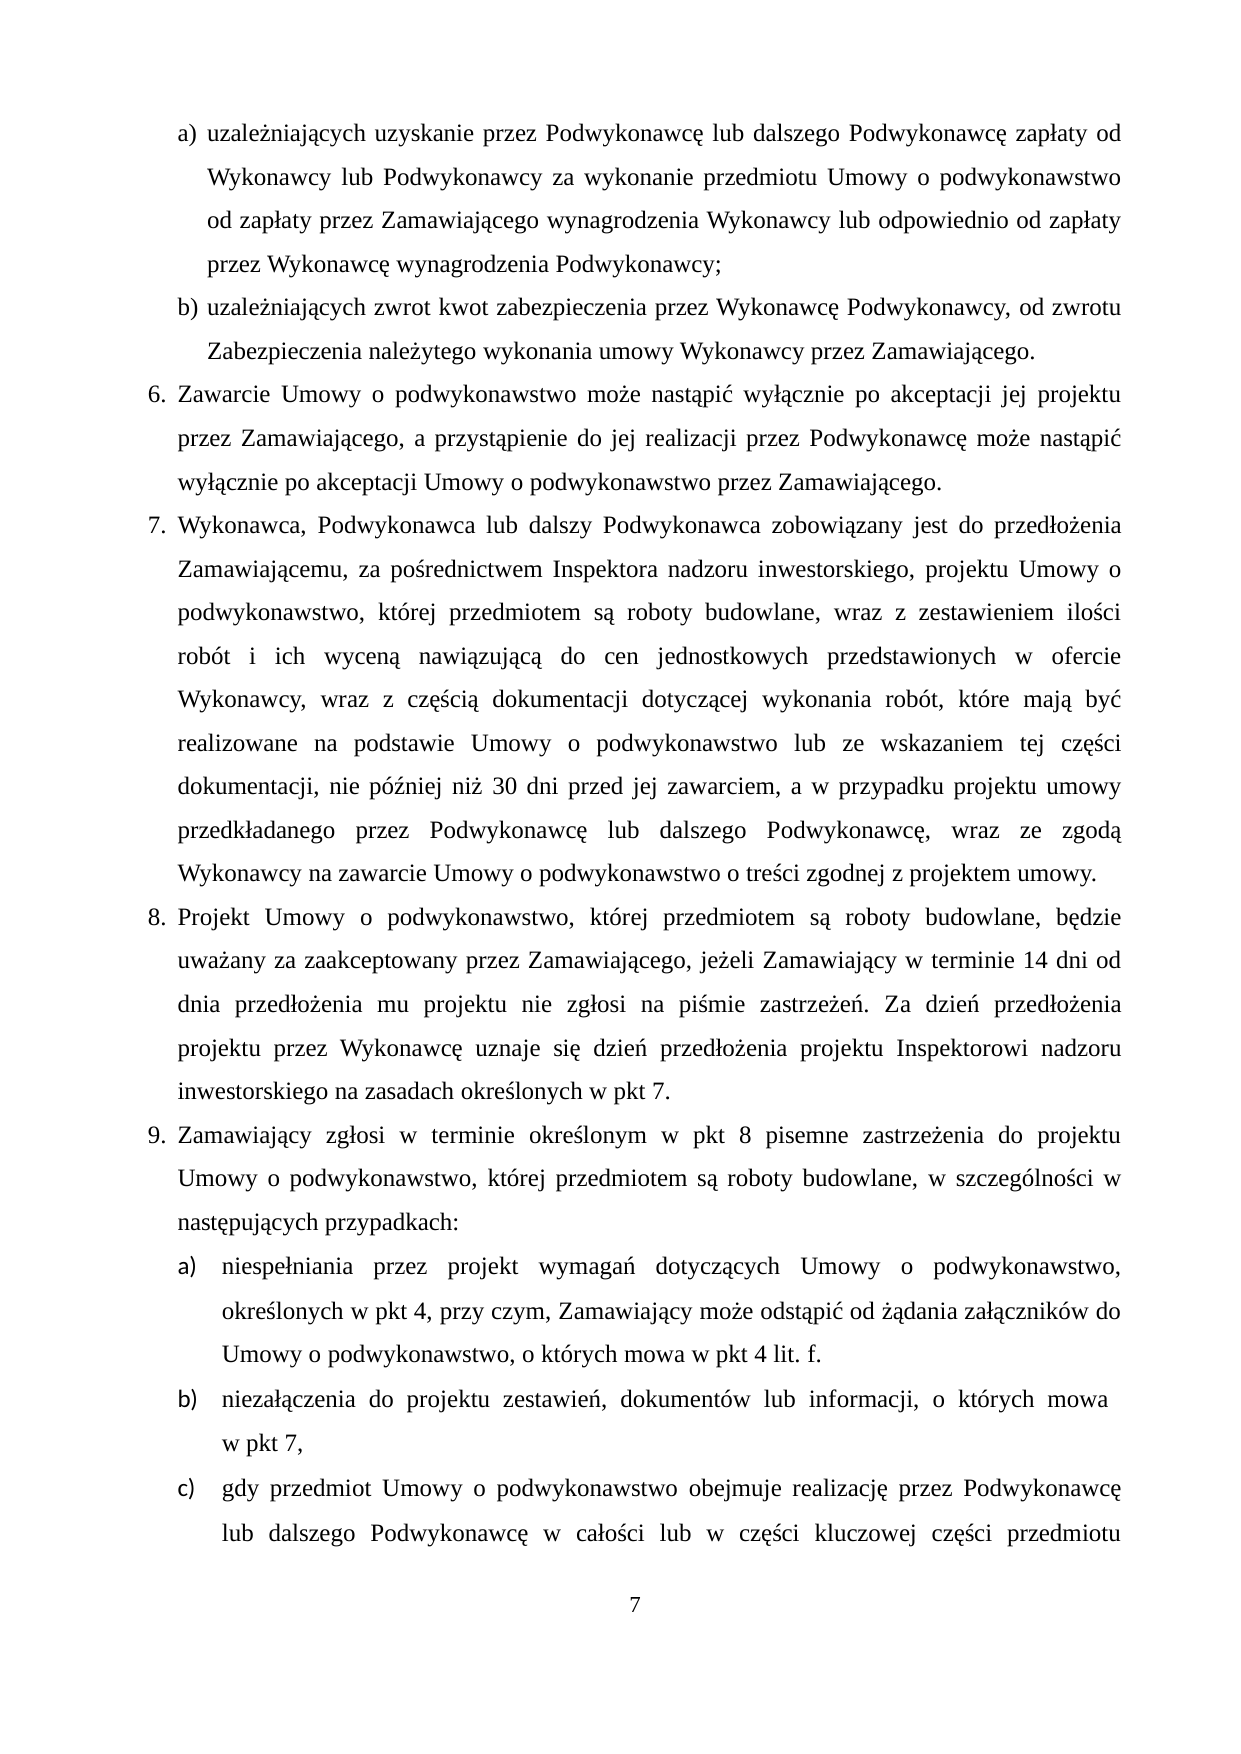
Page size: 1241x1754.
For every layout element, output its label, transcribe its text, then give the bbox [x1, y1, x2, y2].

list Zawarcie Umowy o podwykonawstwo może nastąpić wyłącznie po akceptacji jej projektu przez Zamawiającego, a przystąpienie do jej realizacji przez Podwykonawcę może nastąpić wyłącznie po akceptacji Umowy o podwykonawstwo przez Zamawiającego. [148, 379, 1122, 496]
list uzależniających zwrot kwot zabezpieczenia przez Wykonawcę Podwykonawcy, od zwrotu Zabezpieczenia należytego wykonania umowy Wykonawcy przez Zamawiającego. [177, 292, 1122, 365]
list Projekt Umowy o podwykonawstwo, której przedmiotem są roboty budowlane, będzie uważany za zaakceptowany przez Zamawiającego, jeżeli Zamawiający w terminie 14 dni od dnia przedłożenia mu projektu nie zgłosi na piśmie zastrzeżeń. Za dzień przedłożenia projektu przez Wykonawcę uznaje się dzień przedłożenia projektu Inspektorowi nadzoru inwestorskiego na zasadach określonych w pkt 7. [148, 902, 1122, 1105]
list gdy przedmiot Umowy o podwykonawstwo obejmuje realizację przez Podwykonawcę lub dalszego Podwykonawcę w całości lub w części kluczowej części przedmiotu [177, 1472, 1122, 1546]
list Wykonawca, Podwykonawca lub dalszy Podwykonawca zobowiązany jest do przedłożenia Zamawiającemu, za pośrednictwem Inspektora nadzoru inwestorskiego, projektu Umowy o podwykonawstwo, której przedmiotem są roboty budowlane, wraz z zestawieniem ilości robót i ich wyceną nawiązującą do cen jednostkowych przedstawionych w ofercie Wykonawcy, wraz z częścią dokumentacji dotyczącej wykonania robót, które mają być realizowane na podstawie Umowy o podwykonawstwo lub ze wskazaniem tej części dokumentacji, nie później niż 30 dni przed jej zawarciem, a w przypadku projektu umowy przedkładanego przez Podwykonawcę lub dalszego Podwykonawcę, wraz ze zgodą Wykonawcy na zawarcie Umowy o podwykonawstwo o treści zgodnej z projektem umowy. [148, 510, 1122, 887]
list niezałączenia do projektu zestawień, dokumentów lub informacji, o których mowa w pkt 7, [177, 1383, 1122, 1457]
list uzależniających uzyskanie przez Podwykonawcę lub dalszego Podwykonawcę zapłaty od Wykonawcy lub Podwykonawcy za wykonanie przedmiotu Umowy o podwykonawstwo od zapłaty przez Zamawiającego wynagrodzenia Wykonawcy lub odpowiednio od zapłaty przez Wykonawcę wynagrodzenia Podwykonawcy; [177, 118, 1122, 278]
list niespełniania przez projekt wymagań dotyczących Umowy o podwykonawstwo, określonych w pkt 4, przy czym, Zamawiający może odstąpić od żądania załączników do Umowy o podwykonawstwo, o których mowa w pkt 4 lit. f. [177, 1250, 1122, 1368]
list Zamawiający zgłosi w terminie określonym w pkt 8 pisemne zastrzeżenia do projektu Umowy o podwykonawstwo, której przedmiotem są roboty budowlane, w szczególności w następujących przypadkach: [148, 1119, 1122, 1236]
